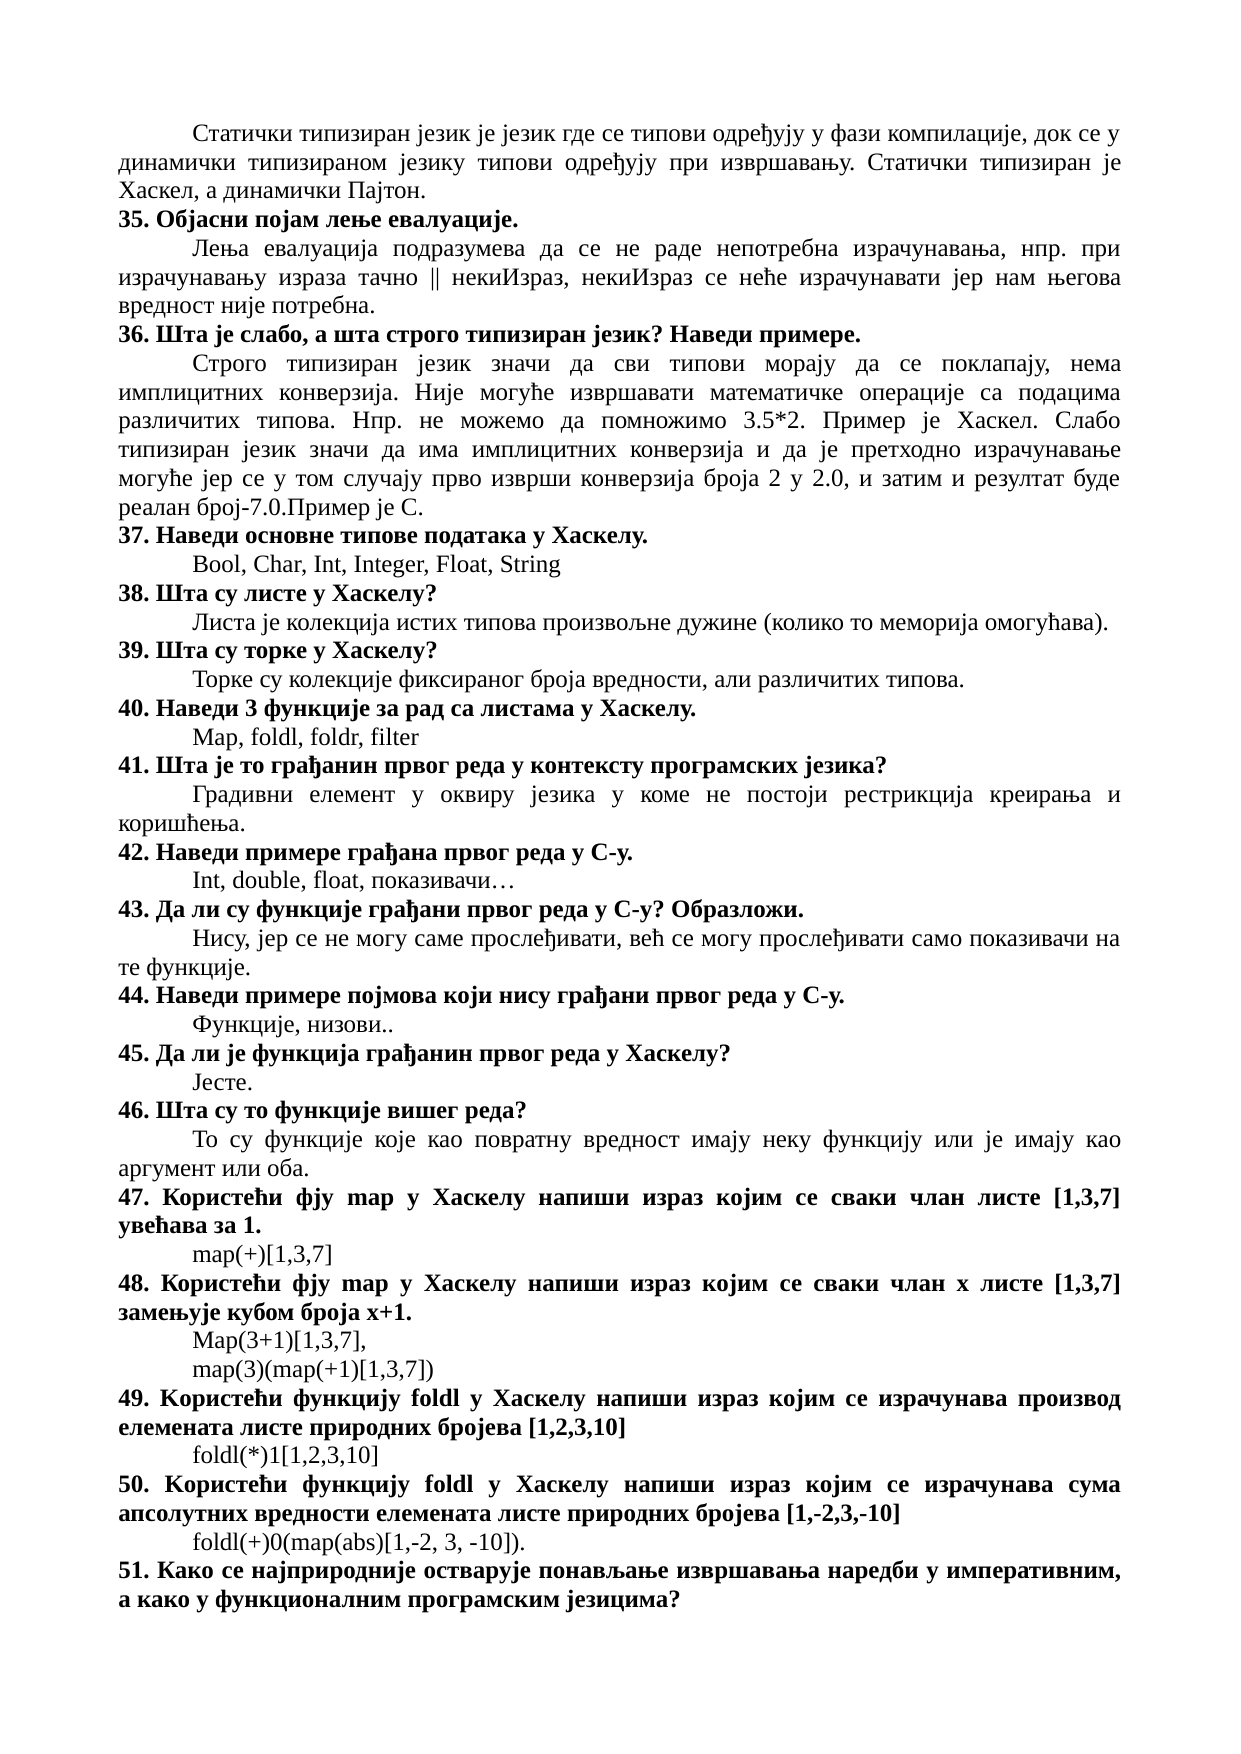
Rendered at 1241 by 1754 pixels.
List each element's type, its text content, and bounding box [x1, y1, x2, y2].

text 47. Користећи фју map у Хаскелу напиши израз којим се сваки члан листе [1,3,7] увећава за 1. [118, 1182, 1122, 1239]
text 44. Наведи примере појмова који нису грађани првог реда у С-у. [118, 981, 1122, 1009]
text Функције, низови.. [118, 1009, 1122, 1038]
text 36. Шта је слабо, а шта строго типизиран језик? Наведи примере. [118, 319, 1122, 348]
text 35. Објасни појам лење евалуације. [118, 204, 1122, 233]
text 45. Да ли је функција грађанин првог реда у Хаскелу? [118, 1038, 1122, 1067]
text Int, double, float, показивачи… [118, 866, 1122, 894]
text Map, foldl, foldr, filter [118, 722, 1122, 751]
text 50. Koристећи функцију foldl у Хаскелу напиши израз којим се израчунава сума апсолутних вредности елемената листе природних бројева [1,-2,3,-10] [118, 1469, 1122, 1527]
text 39. Шта су торке у Хаскелу? [118, 636, 1122, 664]
text 40. Наведи 3 функције за рад са листама у Хаскелу. [118, 693, 1122, 722]
text foldl(*)1[1,2,3,10] [118, 1441, 1122, 1469]
text То су функције које као повратну вредност имају неку функцију или је имају као аргумент или оба. [118, 1124, 1122, 1182]
text Нису, јер се не могу саме прослеђивати, већ се могу прослеђивати само показивачи на те функције. [118, 923, 1122, 981]
text Bool, Char, Int, Integer, Float, String [118, 549, 1122, 578]
text Градивни елемент у оквиру језика у коме не постоји рестрикција креирања и коришћења. [118, 779, 1122, 837]
text 46. Шта су то функције вишег реда? [118, 1096, 1122, 1124]
text map(+)[1,3,7] [118, 1239, 1122, 1268]
text 51. Како се најприродније остварује понављање извршавања наредби у императивним, а како у функционалним програмским језицима? [118, 1556, 1122, 1613]
text Листа је колекција истих типова произвољне дужине (колико то меморија омогућава). [118, 607, 1122, 636]
text foldl(+)0(map(abs)[1,-2, 3, -10]). [118, 1527, 1122, 1556]
text 42. Наведи примере грађана првог реда у С-у. [118, 837, 1122, 866]
text Статички типизиран језик је језик где се типови одређују у фази компилације, док се у динамички типизираном језику типови одређују при извршавању. Статички типизиран је Хаскел, а динамички Пајтон. [118, 118, 1122, 204]
text Јесте. [118, 1067, 1122, 1096]
text 38. Шта су листе у Хаскелу? [118, 578, 1122, 607]
text Лења евалуација подразумева да се не раде непотребна израчунавања, нпр. при израчунавању израза тачно || некиИзраз, некиИзраз се неће израчунавати јер нам његова вредност није потребна. [118, 233, 1122, 319]
text 49. Koристећи функцију foldl у Хаскелу напиши израз којим се израчунава производ елемената листе природних бројева [1,2,3,10] [118, 1383, 1122, 1441]
text 48. Користећи фју map у Хаскелу напиши израз којим се сваки члан х листе [1,3,7] замењује кубом броја х+1. [118, 1268, 1122, 1326]
text map(3)(map(+1)[1,3,7]) [118, 1354, 1122, 1383]
text 43. Да ли су функције грађани првог реда у С-у? Образложи. [118, 894, 1122, 923]
text Торке су колекције фиксираног броја вредности, али различитих типова. [118, 664, 1122, 693]
text 41. Шта је то грађанин првог реда у контексту програмских језика? [118, 751, 1122, 779]
text 37. Наведи основне типове података у Хаскелу. [118, 521, 1122, 549]
text Строго типизиран језик значи да сви типови морају да се поклапају, нема имплицитних конверзија. Није могуће извршавати математичке операције са подацима различитих типова. Нпр. не можемо да помножимо 3.5*2. Пример је Хаскел. Слабо типизиран језик значи да има имплицитних конверзија и да је претходно израчунавање могуће јер се у том случају прво изврши конверзија броја 2 у 2.0, и затим и резултат буде реалан број-7.0.Пример је С. [118, 348, 1122, 521]
text Map(3+1)[1,3,7], [118, 1326, 1122, 1354]
